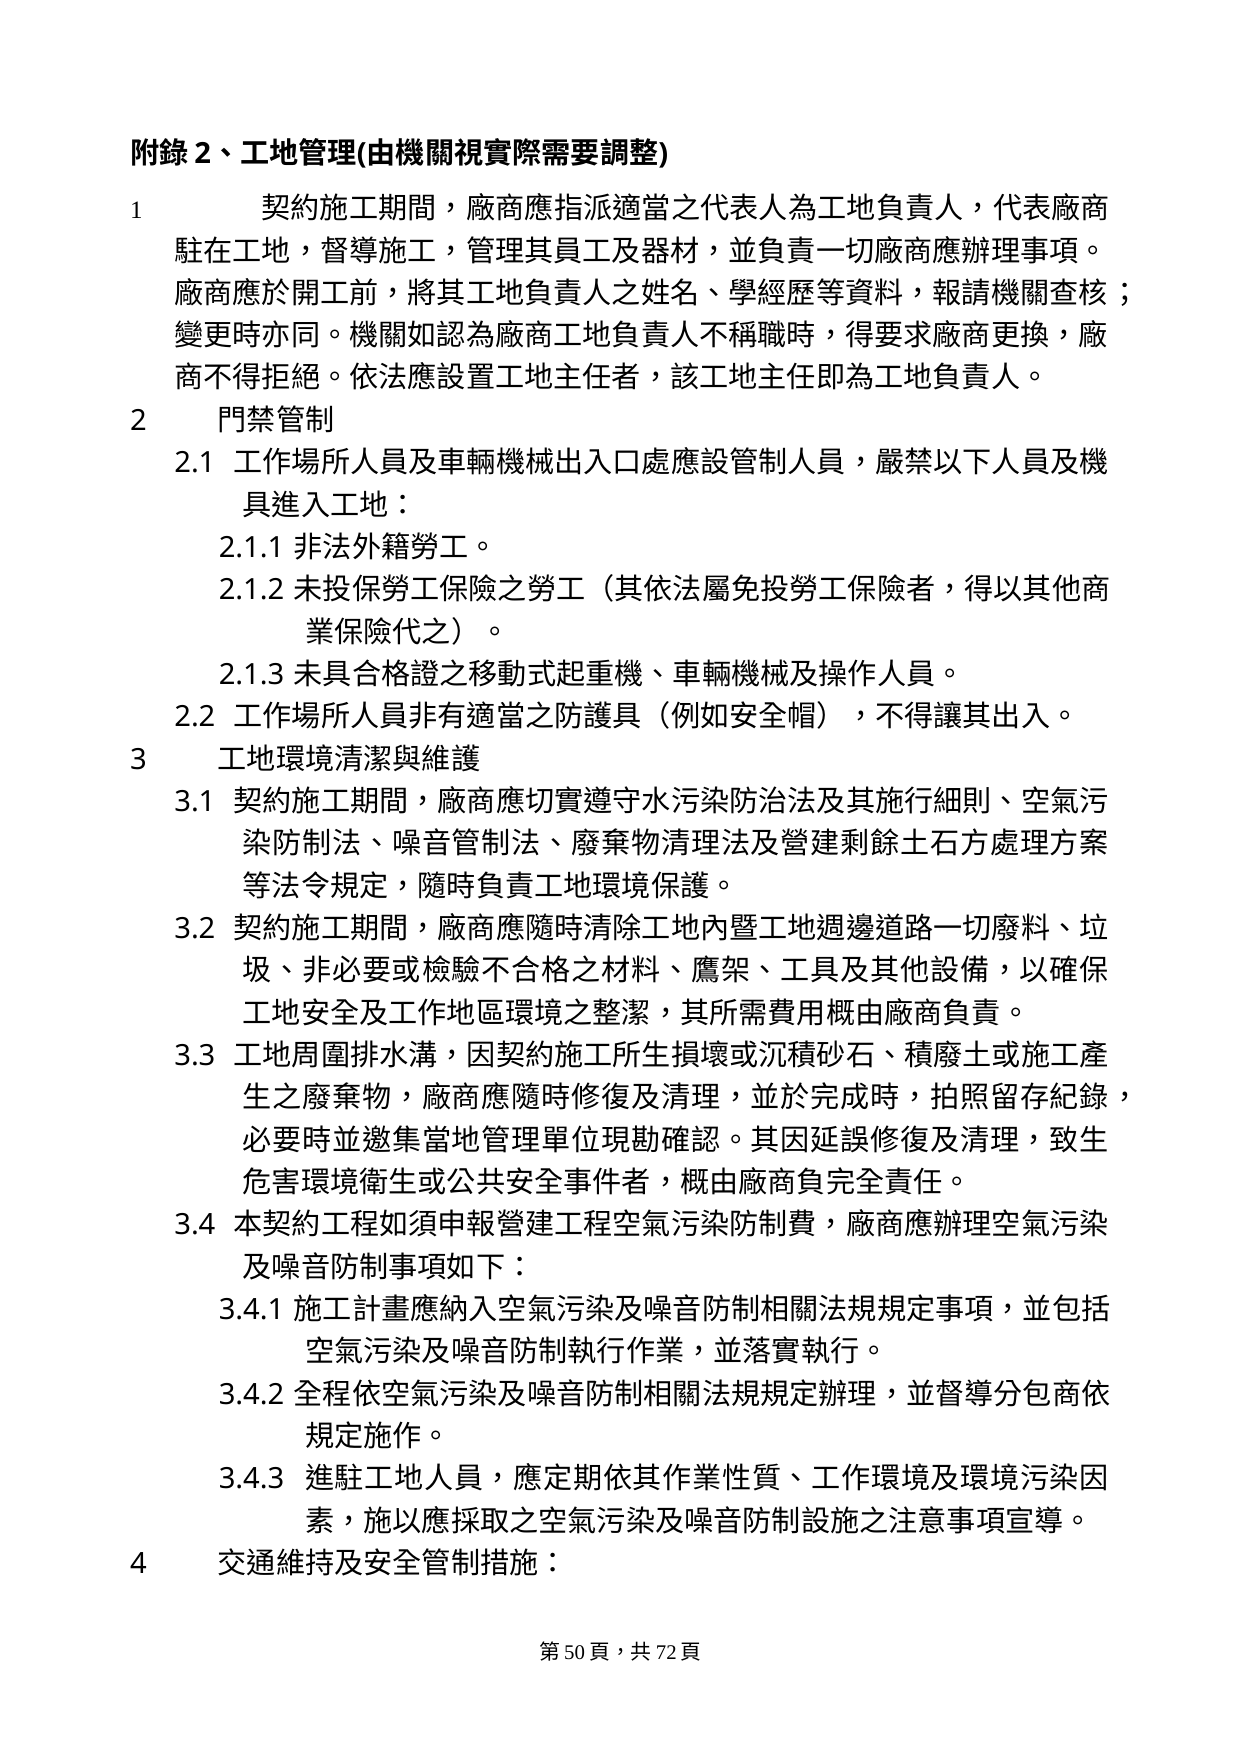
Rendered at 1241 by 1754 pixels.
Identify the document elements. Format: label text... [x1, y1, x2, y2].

list 進駐工地人員，應定期依其作業性質、工作環境及環境污染因素，施以應採取之空氣污染及噪音防制設施之注意事項宣導。 [218, 1455, 1110, 1539]
list 契約施工期間，廠商應指派適當之代表人為工地負責人，代表廠商駐在工地，督導施工，管理其員工及器材，並負責一切廠商應辦理事項。廠商應於開工前，將其工地負責人之姓名、學經歷等資料，報請機關查核；變更時亦同。機關如認為廠商工地負責人不稱職時，得要求廠商更換，廠商不得拒絕。依法應設置工地主任者，該工地主任即為工地負責人。 [130, 185, 1110, 396]
list 工作場所人員非有適當之防護具（例如安全帽），不得讓其出入。 [174, 693, 1110, 735]
list 未具合格證之移動式起重機、車輛機械及操作人員。 [218, 650, 1110, 693]
list 交通維持及安全管制措施： [130, 1539, 1110, 1582]
list 全程依空氣污染及噪音防制相關法規規定辦理，並督導分包商依規定施作。 [218, 1370, 1110, 1455]
text 附錄2、工地管理(由機關視實際需要調整) [130, 130, 1110, 172]
list 未投保勞工保險之勞工（其依法屬免投勞工保險者，得以其他商業保險代之）。 [218, 566, 1110, 650]
list 本契約工程如須申報營建工程空氣污染防制費，廠商應辦理空氣污染及噪音防制事項如下： [174, 1201, 1110, 1286]
list 門禁管制 [130, 396, 1110, 439]
list 契約施工期間，廠商應隨時清除工地內暨工地週邊道路一切廢料、垃圾、非必要或檢驗不合格之材料、鷹架、工具及其他設備，以確保工地安全及工作地區環境之整潔，其所需費用概由廠商負責。 [174, 904, 1110, 1032]
list 工地環境清潔與維護 [130, 735, 1110, 778]
list 非法外籍勞工。 [218, 523, 1110, 566]
list 工地周圍排水溝，因契約施工所生損壞或沉積砂石、積廢土或施工產生之廢棄物，廠商應隨時修復及清理，並於完成時，拍照留存紀錄，必要時並邀集當地管理單位現勘確認。其因延誤修復及清理，致生危害環境衛生或公共安全事件者，概由廠商負完全責任。 [174, 1032, 1110, 1201]
list 工作場所人員及車輛機械出入口處應設管制人員，嚴禁以下人員及機具進入工地： [174, 439, 1110, 523]
list 施工計畫應納入空氣污染及噪音防制相關法規規定事項，並包括空氣污染及噪音防制執行作業，並落實執行。 [218, 1286, 1110, 1370]
list 契約施工期間，廠商應切實遵守水污染防治法及其施行細則、空氣污染防制法、噪音管制法、廢棄物清理法及營建剩餘土石方處理方案等法令規定，隨時負責工地環境保護。 [174, 778, 1110, 904]
